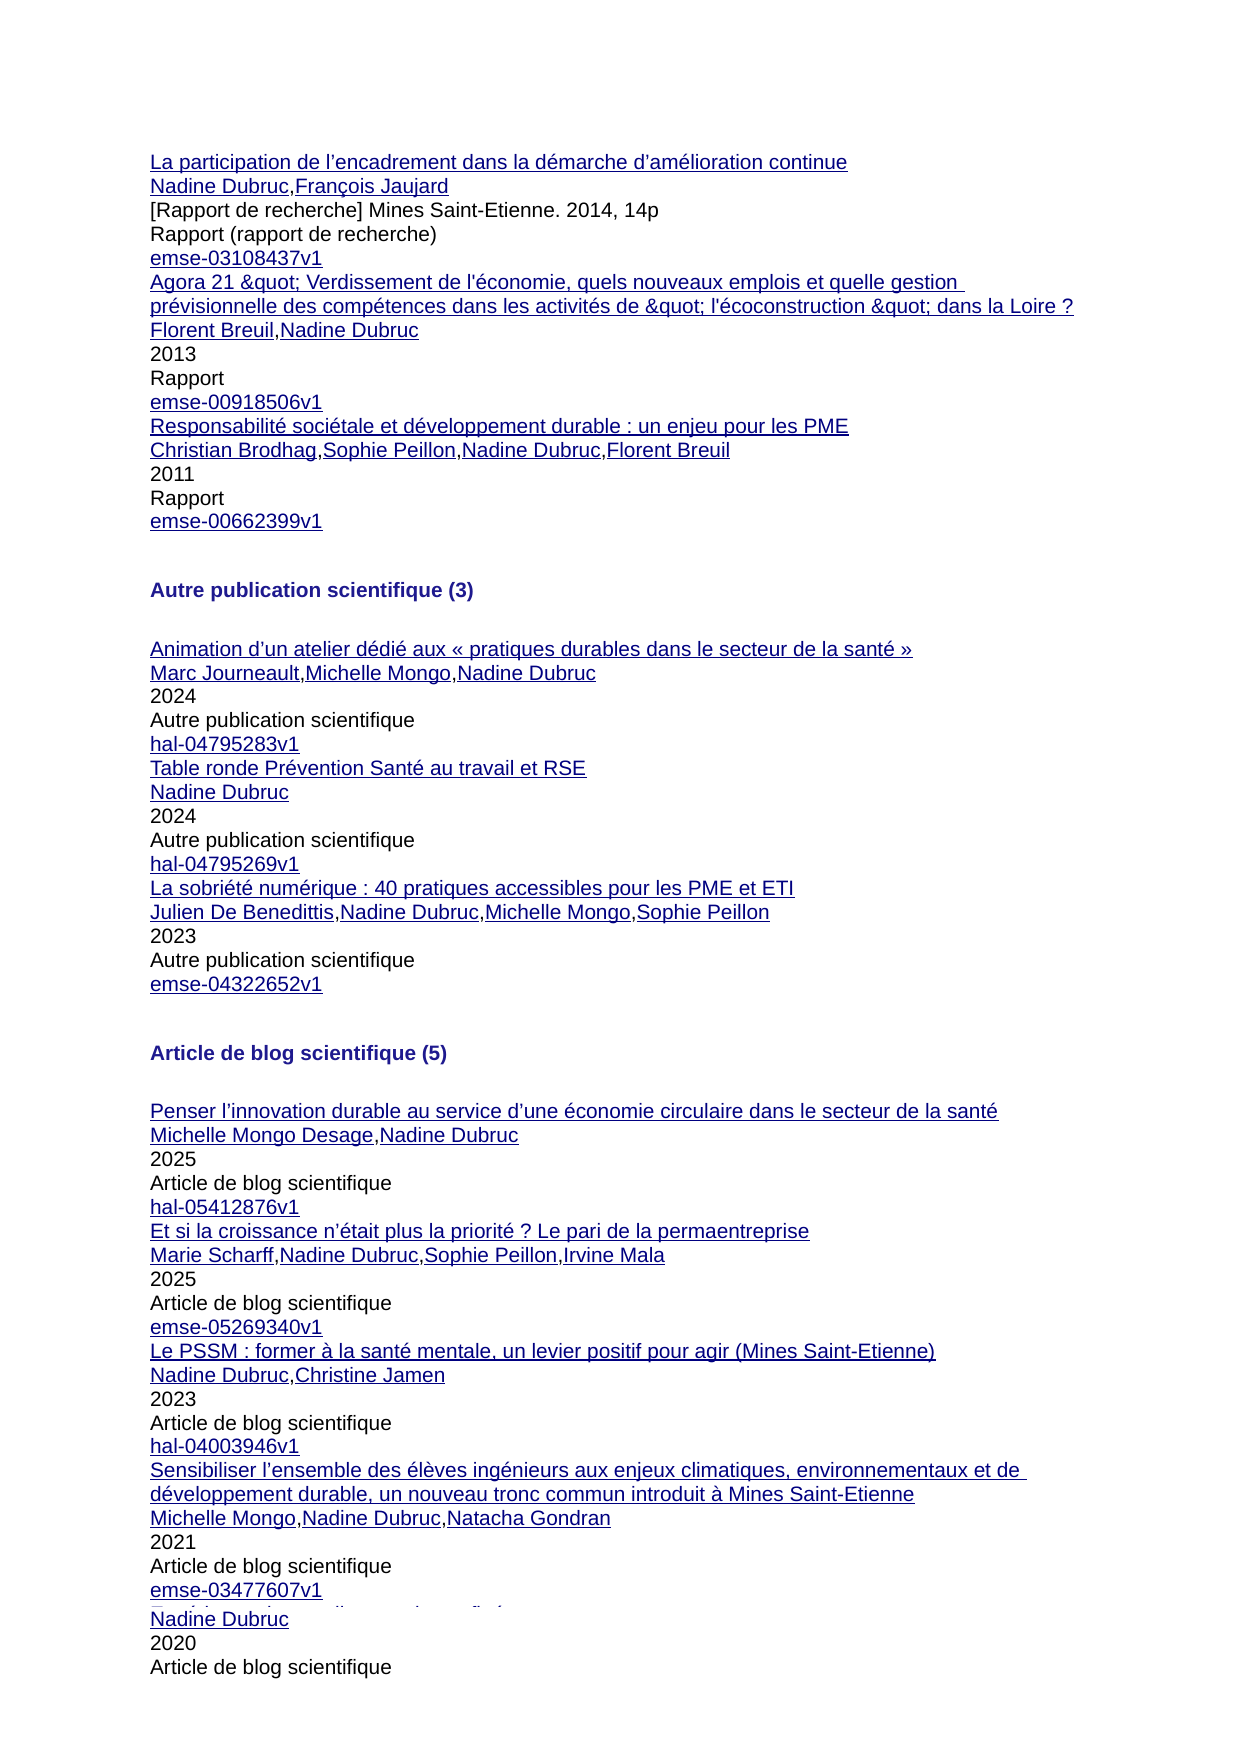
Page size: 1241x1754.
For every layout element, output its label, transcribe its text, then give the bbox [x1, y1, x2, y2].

table_header Penser l’innovation durable au service d’une économie circulaire dans le secteur de la santé Michelle Mongo Desage,Nadine Dubruc 2025 Article de blog scientifique hal-05412876v1 [150, 1099, 1090, 1219]
table_cell Table ronde Prévention Santé au travail et RSE Nadine Dubruc 2024 Autre publication scientifique hal-04795269v1 [150, 756, 1090, 876]
subtitle Article de blog scientifique (5) [150, 1041, 1090, 1064]
table_cell Et si la croissance n’était plus la priorité ? Le pari de la permaentreprise Marie Scharff,Nadine Dubruc,Sophie Peillon,Irvine Mala 2025 Article de blog scientifique emse-05269340v1 [150, 1219, 1090, 1338]
table_cell La participation de l’encadrement dans la démarche d’amélioration continue Nadine Dubruc,François Jaujard [Rapport de recherche] Mines Saint-Etienne. 2014, 14p Rapport (rapport de recherche) emse-03108437v1 [150, 150, 1090, 270]
table_cell Le PSSM : former à la santé mentale, un levier positif pour agir (Mines Saint-Etienne) Nadine Dubruc,Christine Jamen 2023 Article de blog scientifique hal-04003946v1 [150, 1339, 1090, 1458]
table_cell Sensibiliser l’ensemble des élèves ingénieurs aux enjeux climatiques, environnementaux et de développement durable, un nouveau tronc commun introduit à Mines Saint-Etienne Michelle Mongo,Nadine Dubruc,Natacha Gondran 2021 Article de blog scientifique emse-03477607v1 [150, 1458, 1090, 1602]
table_cell Responsabilité sociétale et développement durable : un enjeu pour les PME Christian Brodhag,Sophie Peillon,Nadine Dubruc,Florent Breuil 2011 Rapport emse-00662399v1 [150, 414, 1090, 533]
subtitle Autre publication scientifique (3) [150, 578, 1090, 602]
table_cell La sobriété numérique : 40 pratiques accessibles pour les PME et ETI Julien De Benedittis,Nadine Dubruc,Michelle Mongo,Sophie Peillon 2023 Autre publication scientifique emse-04322652v1 [150, 876, 1090, 996]
table_cell Expérience de travail en mode confiné Nadine Dubruc 2020 Article de blog scientifique [150, 1602, 1090, 1679]
table_header Animation d’un atelier dédié aux « pratiques durables dans le secteur de la santé » Marc Journeault,Michelle Mongo,Nadine Dubruc 2024 Autre publication scientifique hal-04795283v1 [150, 636, 1090, 756]
table_cell Agora 21 &quot; Verdissement de l'économie, quels nouveaux emplois et quelle gestion prévisionnelle des compétences dans les activités de &quot; l'écoconstruction &quot; dans la Loire ? Florent Breuil,Nadine Dubruc 2013 Rapport emse-00918506v1 [150, 270, 1090, 413]
